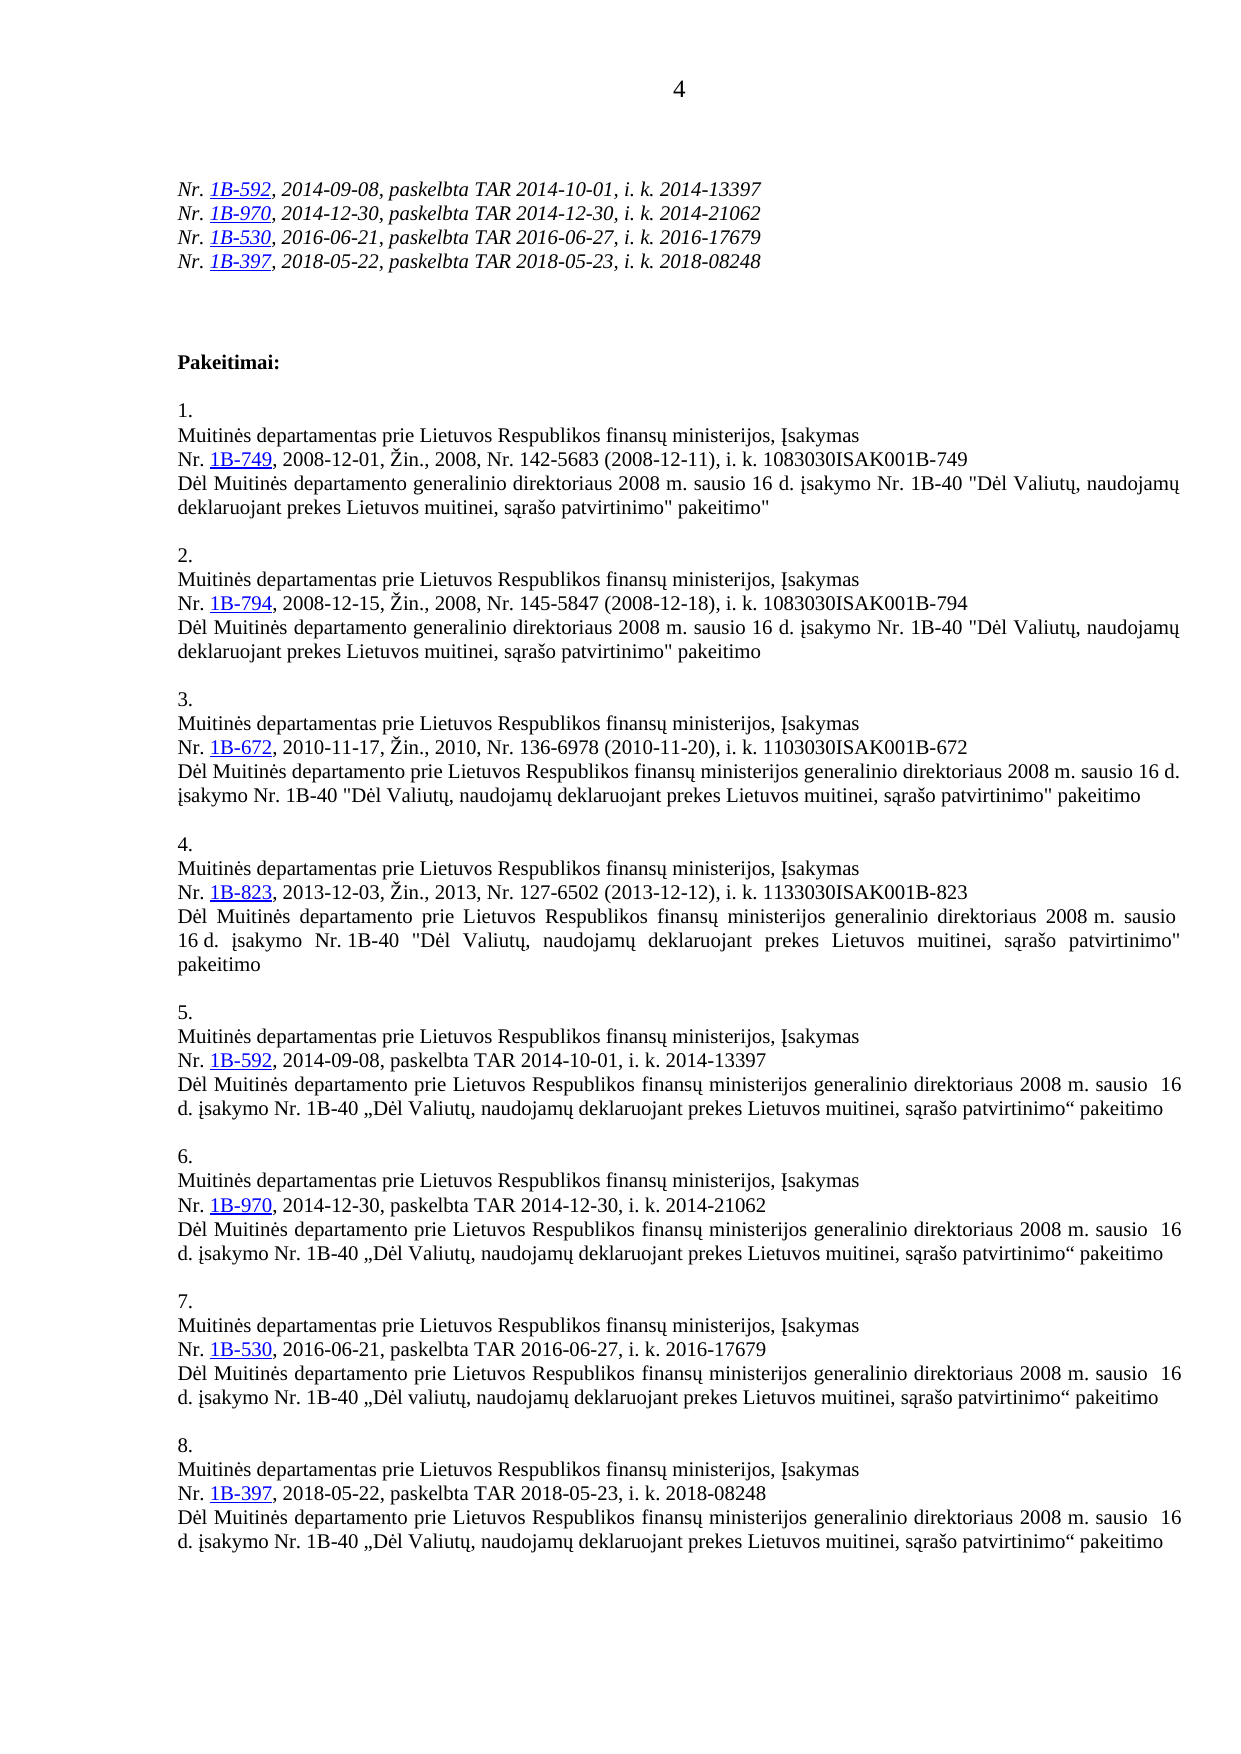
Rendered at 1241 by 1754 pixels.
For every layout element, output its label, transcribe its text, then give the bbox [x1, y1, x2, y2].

text 8. [177, 1433, 1181, 1457]
text Nr. 1B-530, 2016-06-21, paskelbta TAR 2016-06-27, i. k. 2016-17679 [177, 225, 1181, 249]
text Dėl Muitinės departamento prie Lietuvos Respublikos finansų ministerijos generalinio direktoriaus 2008 m. sausio 16 d. įsakymo Nr. 1B-40 "Dėl Valiutų, naudojamų deklaruojant prekes Lietuvos muitinei, sąrašo patvirtinimo" pakeitimo [177, 759, 1181, 807]
text Muitinės departamentas prie Lietuvos Respublikos finansų ministerijos, Įsakymas [177, 1168, 1181, 1192]
text Dėl Muitinės departamento generalinio direktoriaus 2008 m. sausio 16 d. įsakymo Nr. 1B-40 "Dėl Valiutų, naudojamų deklaruojant prekes Lietuvos muitinei, sąrašo patvirtinimo" pakeitimo [177, 615, 1181, 663]
text Nr. 1B-592, 2014-09-08, paskelbta TAR 2014-10-01, i. k. 2014-13397 [177, 1048, 1181, 1072]
text Nr. 1B-397, 2018-05-22, paskelbta TAR 2018-05-23, i. k. 2018-08248 [177, 1481, 1181, 1505]
text Nr. 1B-530, 2016-06-21, paskelbta TAR 2016-06-27, i. k. 2016-17679 [177, 1337, 1181, 1361]
text Dėl Muitinės departamento prie Lietuvos Respublikos finansų ministerijos generalinio direktoriaus 2008 m. sausio 16 d. įsakymo Nr. 1B-40 „Dėl Valiutų, naudojamų deklaruojant prekes Lietuvos muitinei, sąrašo patvirtinimo“ pakeitimo [177, 1072, 1181, 1120]
text Muitinės departamentas prie Lietuvos Respublikos finansų ministerijos, Įsakymas [177, 422, 1181, 447]
text 1. [177, 398, 1181, 422]
text Muitinės departamentas prie Lietuvos Respublikos finansų ministerijos, Įsakymas [177, 856, 1181, 880]
text 4. [177, 832, 1181, 856]
text Nr. 1B-970, 2014-12-30, paskelbta TAR 2014-12-30, i. k. 2014-21062 [177, 1192, 1181, 1217]
text Nr. 1B-794, 2008-12-15, Žin., 2008, Nr. 145-5847 (2008-12-18), i. k. 1083030ISAK001B-794 [177, 591, 1181, 615]
text 6. [177, 1144, 1181, 1168]
text Nr. 1B-749, 2008-12-01, Žin., 2008, Nr. 142-5683 (2008-12-11), i. k. 1083030ISAK001B-749 [177, 447, 1181, 471]
text Muitinės departamentas prie Lietuvos Respublikos finansų ministerijos, Įsakymas [177, 711, 1181, 735]
text Nr. 1B-970, 2014-12-30, paskelbta TAR 2014-12-30, i. k. 2014-21062 [177, 201, 1181, 225]
text Nr. 1B-592, 2014-09-08, paskelbta TAR 2014-10-01, i. k. 2014-13397 [177, 177, 1181, 201]
text Muitinės departamentas prie Lietuvos Respublikos finansų ministerijos, Įsakymas [177, 1313, 1181, 1337]
text Dėl Muitinės departamento prie Lietuvos Respublikos finansų ministerijos generalinio direktoriaus 2008 m. sausio 16 d. įsakymo Nr. 1B-40 „Dėl valiutų, naudojamų deklaruojant prekes Lietuvos muitinei, sąrašo patvirtinimo“ pakeitimo [177, 1361, 1181, 1409]
text Dėl Muitinės departamento prie Lietuvos Respublikos finansų ministerijos generalinio direktoriaus 2008 m. sausio 16 d. įsakymo Nr. 1B-40 "Dėl Valiutų, naudojamų deklaruojant prekes Lietuvos muitinei, sąrašo patvirtinimo" pakeitimo [177, 904, 1181, 976]
text Pakeitimai: [177, 350, 1181, 374]
text Dėl Muitinės departamento prie Lietuvos Respublikos finansų ministerijos generalinio direktoriaus 2008 m. sausio 16 d. įsakymo Nr. 1B-40 „Dėl Valiutų, naudojamų deklaruojant prekes Lietuvos muitinei, sąrašo patvirtinimo“ pakeitimo [177, 1505, 1181, 1553]
text Dėl Muitinės departamento generalinio direktoriaus 2008 m. sausio 16 d. įsakymo Nr. 1B-40 "Dėl Valiutų, naudojamų deklaruojant prekes Lietuvos muitinei, sąrašo patvirtinimo" pakeitimo" [177, 471, 1181, 519]
text Nr. 1B-397, 2018-05-22, paskelbta TAR 2018-05-23, i. k. 2018-08248 [177, 249, 1181, 273]
text Nr. 1B-823, 2013-12-03, Žin., 2013, Nr. 127-6502 (2013-12-12), i. k. 1133030ISAK001B-823 [177, 880, 1181, 904]
text 7. [177, 1289, 1181, 1313]
text 3. [177, 687, 1181, 711]
text Nr. 1B-672, 2010-11-17, Žin., 2010, Nr. 136-6978 (2010-11-20), i. k. 1103030ISAK001B-672 [177, 735, 1181, 759]
text Dėl Muitinės departamento prie Lietuvos Respublikos finansų ministerijos generalinio direktoriaus 2008 m. sausio 16 d. įsakymo Nr. 1B-40 „Dėl Valiutų, naudojamų deklaruojant prekes Lietuvos muitinei, sąrašo patvirtinimo“ pakeitimo [177, 1217, 1181, 1265]
text Muitinės departamentas prie Lietuvos Respublikos finansų ministerijos, Įsakymas [177, 1024, 1181, 1048]
text Muitinės departamentas prie Lietuvos Respublikos finansų ministerijos, Įsakymas [177, 1457, 1181, 1481]
text 5. [177, 1000, 1181, 1024]
text Muitinės departamentas prie Lietuvos Respublikos finansų ministerijos, Įsakymas [177, 567, 1181, 591]
text 2. [177, 543, 1181, 567]
